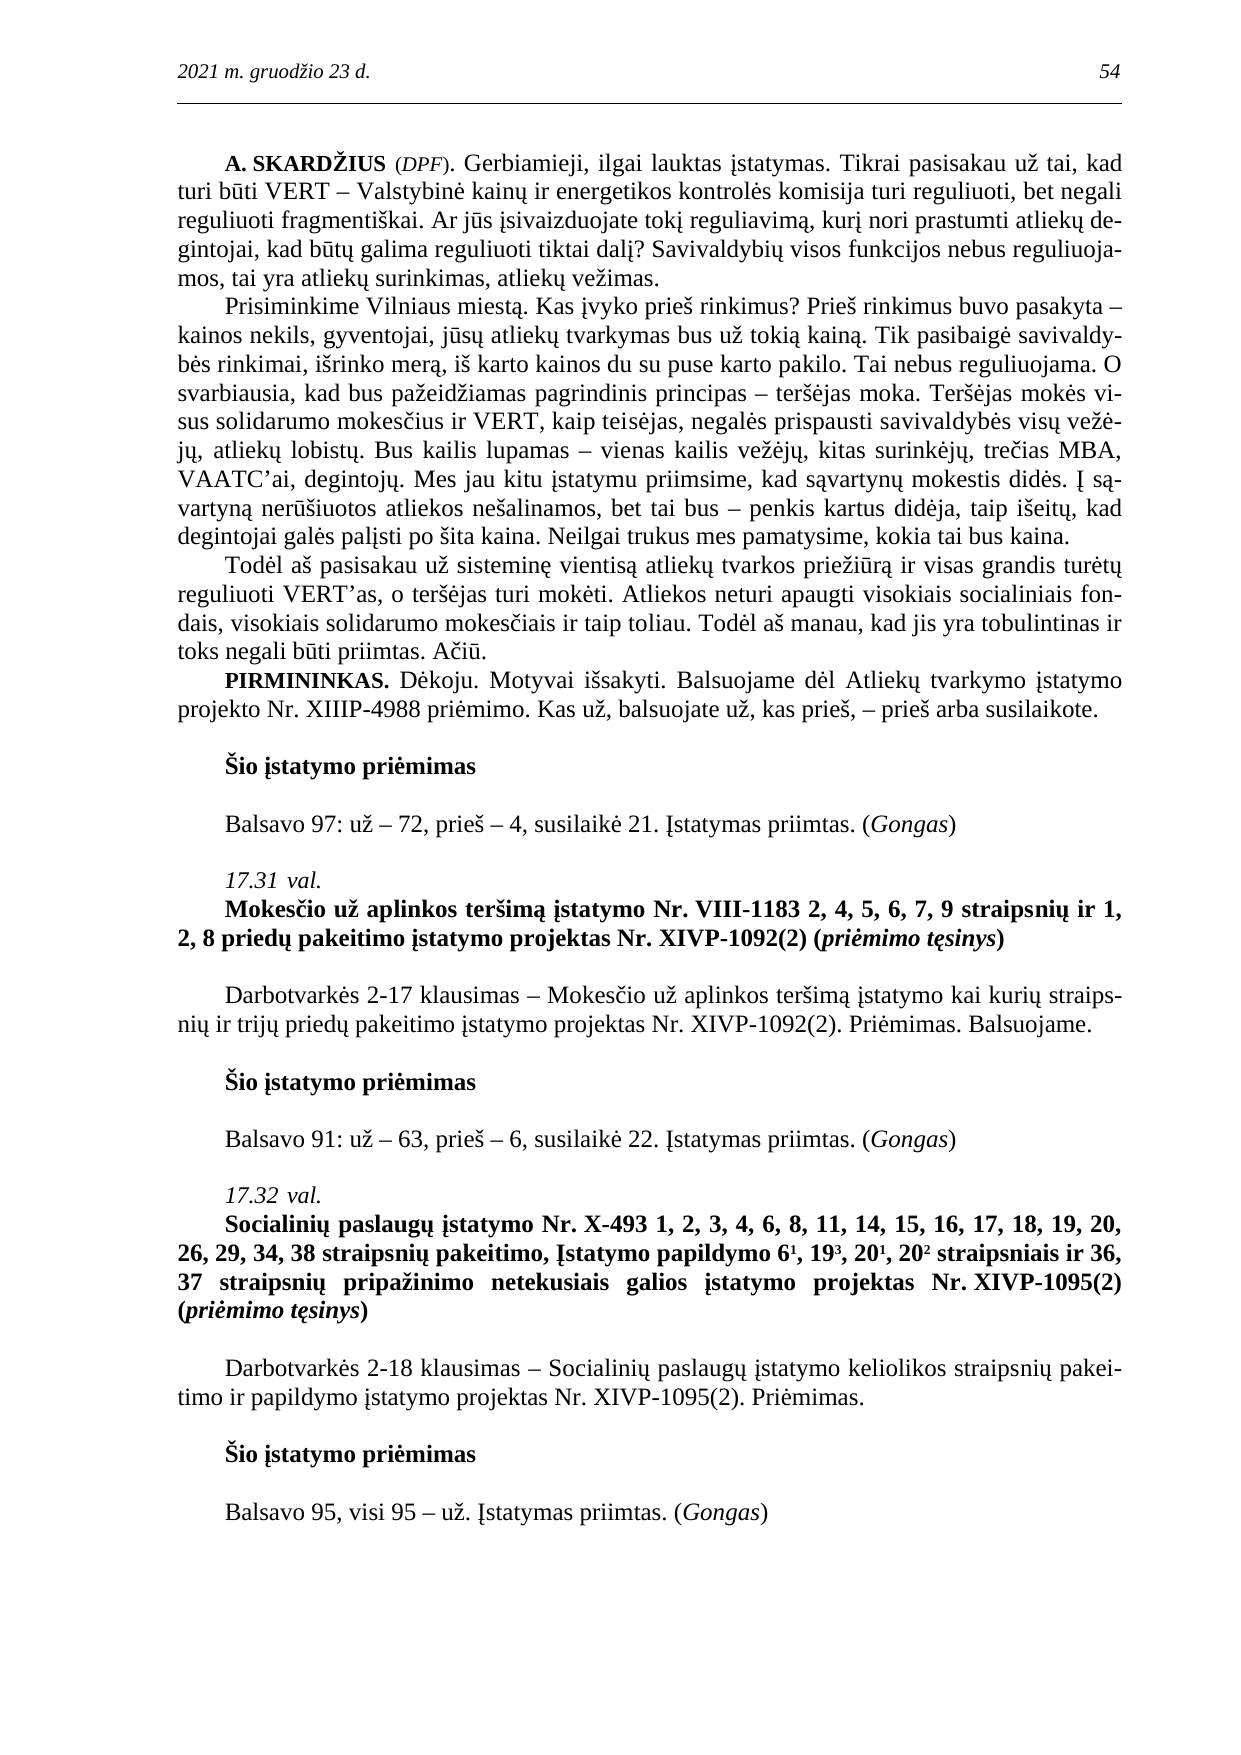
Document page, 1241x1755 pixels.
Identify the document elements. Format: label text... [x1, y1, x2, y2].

text Šio įsta­ty­mo pri­ėmi­mas [177, 751, 1122, 780]
text PIRMININKAS. Dė­ko­ju. Mo­ty­vai iš­sa­ky­ti. Bal­suo­ja­me dėl At­lie­kų tvar­ky­mo įsta­ty­mo pro­jek­to Nr. XIIIP-4988 pri­ėmi­mo. Kas už, bal­suo­ja­te už, kas prieš, – prieš ar­ba su­si­lai­ko­te. [177, 665, 1122, 723]
text 17.32 val. [224, 1182, 1122, 1209]
text Bal­sa­vo 95, vi­si 95 – už. Įsta­ty­mas pri­im­tas. (Gon­gas) [177, 1497, 1122, 1525]
text Šio įsta­ty­mo pri­ėmi­mas [177, 1439, 1122, 1468]
text So­cia­li­nių pa­slau­gų įsta­ty­mo Nr. X-493 1, 2, 3, 4, 6, 8, 11, 14, 15, 16, 17, 18, 19, 20, 26, 29, 34, 38 straips­nių pa­kei­ti­mo, Įsta­ty­mo pa­pil­dy­mo 61, 193, 201, 202 straips­niais ir 36, 37 straips­nių pri­pa­ži­ni­mo ne­te­ku­siais ga­lios įsta­ty­mo pro­jek­tas Nr. XIVP-1095(2) (priėmi­mo tę­si­nys) [177, 1209, 1122, 1324]
text 17.31 val. [224, 866, 1122, 894]
text Pri­si­min­ki­me Vil­niaus mies­tą. Kas įvy­ko prieš rin­ki­mus? Prieš rin­ki­mus bu­vo pa­sa­ky­ta – kai­nos ne­kils, gy­ven­to­jai, jū­sų at­lie­kų tvar­ky­mas bus už to­kią kai­ną. Tik pa­si­bai­gė sa­vi­val­dy­bės rin­ki­mai, iš­rin­ko me­rą, iš kar­to kai­nos du su puse kar­to pa­ki­lo. Tai ne­bus re­gu­liuo­ja­ma. O svar­biau­sia, kad bus pa­žei­džia­mas pa­grin­di­nis prin­ci­pas – ter­šė­jas mo­ka. Ter­šė­jas mo­kės vi­sus soli­da­ru­mo mo­kes­čius ir VERT, kaip tei­sė­jas, ne­ga­lės pri­spaus­ti sa­vi­val­dy­bės vi­sų ve­žė­jų, at­lie­kų lo­bis­tų. Bus kai­lis lu­pa­mas – vie­nas kai­lis ve­žė­jų, ki­tas su­rin­kė­jų, tre­čias MBA, VAATC’ai, de­gin­to­jų. Mes jau ki­tu įsta­ty­mu pri­im­si­me, kad są­var­ty­nų mo­kes­tis di­dės. Į są­var­ty­ną ne­rū­šiuo­tos at­lie­kos ne­ša­li­na­mos, bet tai bus – pen­kis kar­tus di­dė­ja, taip iš­ei­tų, kad de­gin­to­jai ga­lės pa­lįs­ti po ši­ta kai­na. Ne­il­gai tru­kus mes pa­ma­ty­si­me, ko­kia tai bus kai­na. [177, 291, 1122, 550]
text Bal­sa­vo 97: už – 72, prieš – 4, su­si­lai­kė 21. Įsta­ty­mas pri­im­tas. (Gon­gas) [177, 809, 1122, 838]
text Mo­kes­čio už ap­lin­kos ter­ši­mą įsta­ty­mo Nr. VIII-1183 2, 4, 5, 6, 7, 9 straips­nių ir 1, 2, 8 prie­dų pa­kei­ti­mo įsta­ty­mo pro­jek­tas Nr. XIVP-1092(2) (pri­ėmi­mo tę­si­nys) [177, 894, 1122, 952]
text Dar­bo­tvarkės 2-18 klau­si­mas – So­cia­li­nių pa­slau­gų įsta­ty­mo keliolikos straips­nių pa­kei­ti­mo ir pa­pil­dy­mo įsta­ty­mo pro­jek­tas Nr. XIVP-1095(2). Pri­ėmi­mas. [177, 1353, 1122, 1410]
text Dar­bo­tvarkės 2-17 klau­si­mas – Mo­kes­čio už ap­lin­kos ter­ši­mą įsta­ty­mo kai ku­rių straips­nių ir tri­jų prie­dų pa­kei­ti­mo įsta­ty­mo pro­jek­tas Nr. XIVP-1092(2). Pri­ėmi­mas. Bal­suo­ja­me. [177, 980, 1122, 1038]
text Šio įsta­ty­mo pri­ėmi­mas [177, 1067, 1122, 1095]
text A. SKARDŽIUS (DPF). Ger­bia­mie­ji, il­gai lauk­tas įsta­ty­mas. Tik­rai pa­si­sa­kau už tai, kad tu­ri bū­ti VERT – Vals­ty­bi­nė kai­nų ir ener­ge­ti­kos kon­tro­lės ko­mi­si­ja tu­ri re­gu­liuo­ti, bet ne­ga­li re­gu­liuo­ti frag­men­tiš­kai. Ar jūs įsi­vaiz­duo­ja­te to­kį re­gu­lia­vi­mą, ku­rį nori prastumti at­lie­kų de­gin­to­jai, kad bū­tų ga­li­ma re­gu­liuo­ti tik­tai da­lį? Sa­vi­val­dy­bių vi­sos funk­ci­jos ne­bus re­gu­liuo­ja­mos, tai yra at­lie­kų su­rin­ki­mas, at­lie­kų ve­ži­mas. [177, 148, 1122, 291]
text To­dėl aš pa­si­sa­kau už sis­te­mi­nę vien­ti­są at­lie­kų tvar­kos prie­žiū­rą ir vi­sas gran­dis tu­rė­tų re­gu­liuo­ti VERT’as, o ter­šė­jas tu­ri mo­kė­ti. At­lie­kos ne­tu­ri ap­aug­ti vi­so­kiais so­cia­li­niais fon­dais, vi­so­kiais so­li­da­ru­mo mo­kes­čiais ir taip to­liau. To­dėl aš ma­nau, kad jis yra to­bu­lin­ti­nas ir toks ne­ga­li bū­ti pri­im­tas. Ačiū. [177, 550, 1122, 665]
text Bal­sa­vo 91: už – 63, prieš – 6, su­si­lai­kė 22. Įsta­ty­mas pri­im­tas. (Gon­gas) [177, 1124, 1122, 1153]
